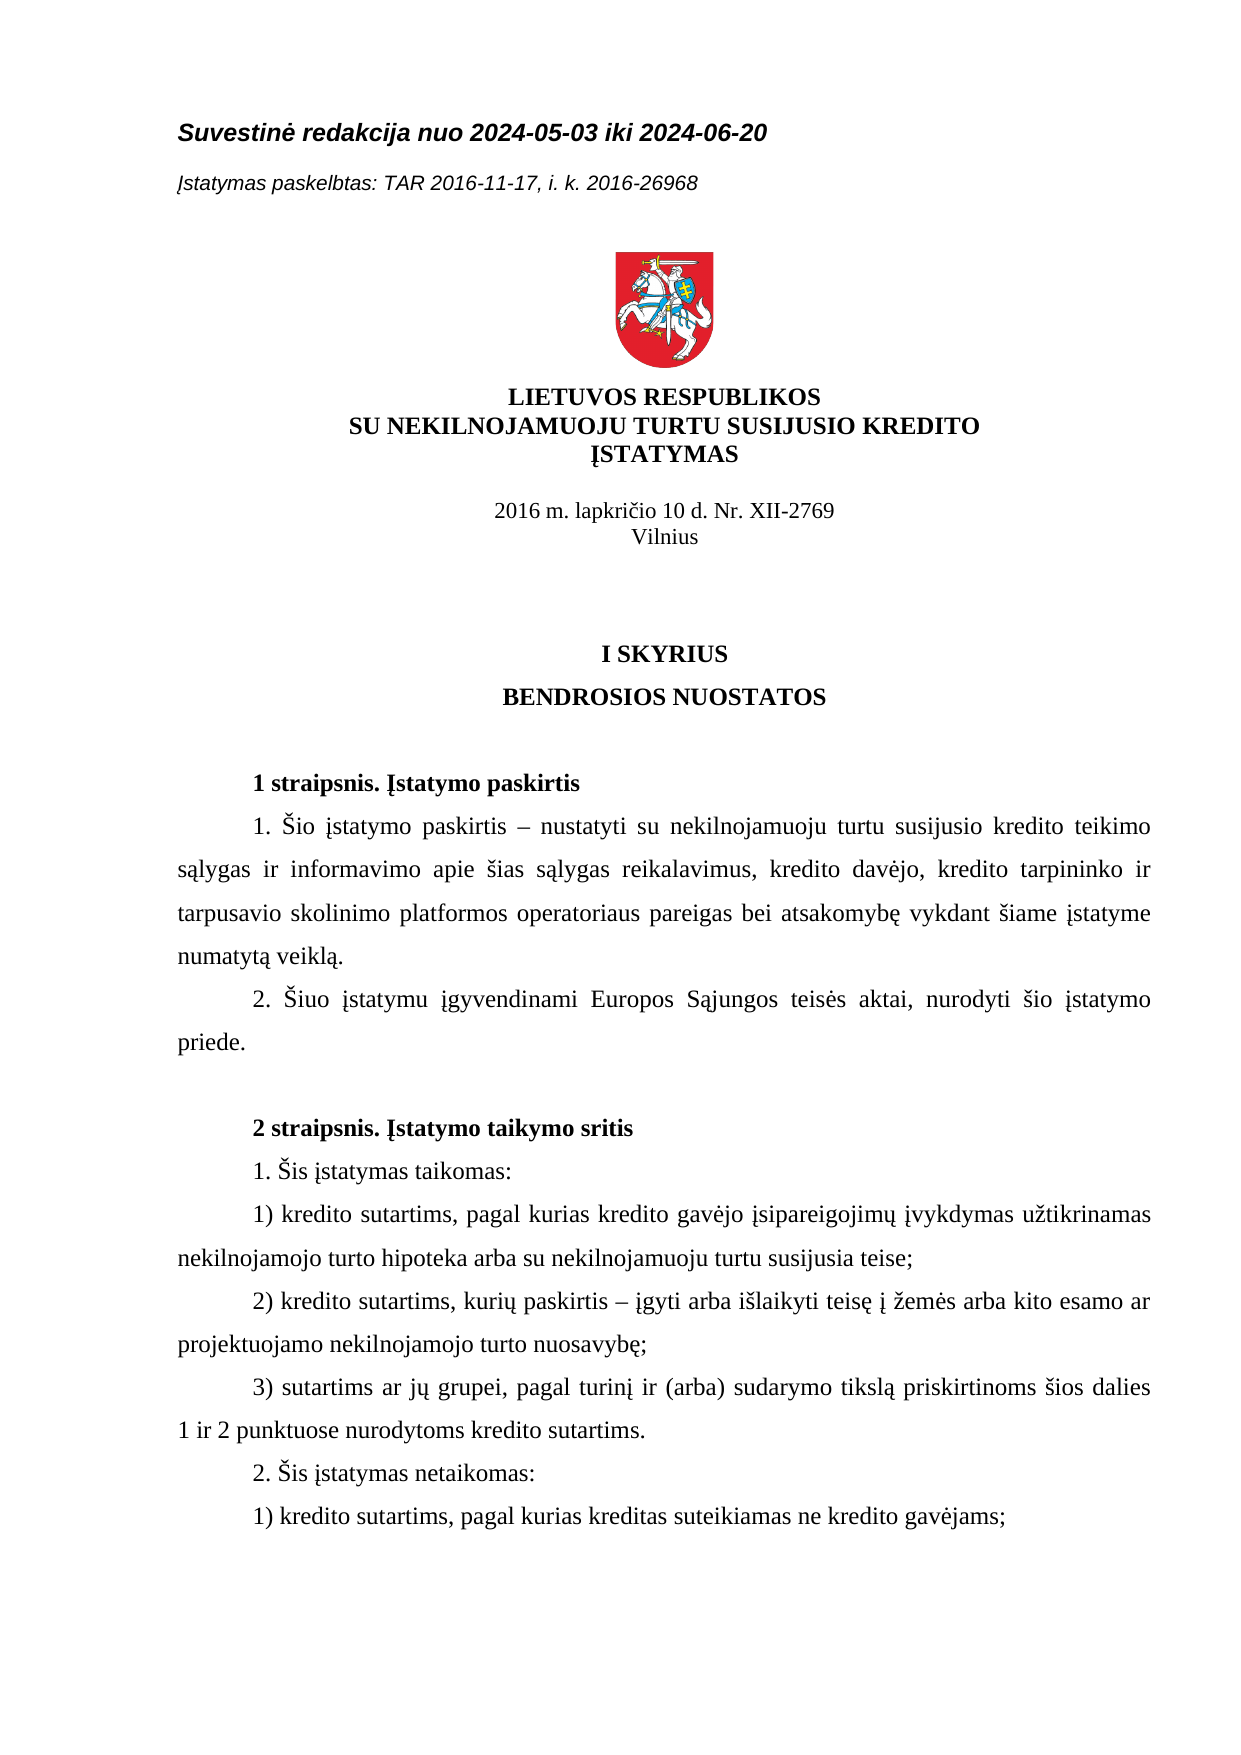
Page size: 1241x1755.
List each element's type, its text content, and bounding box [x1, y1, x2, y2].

text 2. Šiuo įstatymu įgyvendinami Europos Sąjungos teisės aktai, nurodyti šio įstatymo priede. [177, 984, 1152, 1056]
text 1) kredito sutartims, pagal kurias kreditas suteikiamas ne kredito gavėjams; [177, 1501, 1152, 1530]
text 1. Šis įstatymas taikomas: [177, 1156, 1152, 1185]
text 2. Šis įstatymas netaikomas: [177, 1458, 1152, 1487]
text LIETUVOS RESPUBLIKOS [177, 382, 1152, 411]
text Vilnius [177, 523, 1152, 550]
text 2) kredito sutartims, kurių paskirtis – įgyti arba išlaikyti teisę į žemės arba kito esamo ar projektuojamo nekilnojamojo turto nuosavybę; [177, 1286, 1152, 1358]
text 2 straipsnis. Įstatymo taikymo sritis [177, 1113, 1152, 1142]
text 1. Šio įstatymo paskirtis – nustatyti su nekilnojamuoju turtu susijusio kredito teikimo sąlygas ir informavimo apie šias sąlygas reikalavimus, kredito davėjo, kredito tarpininko ir tarpusavio skolinimo platformos operatoriaus pareigas bei atsakomybę vykdant šiame įstatyme numatytą veiklą. [177, 811, 1152, 969]
text ĮSTATYMAS [177, 439, 1152, 468]
text BENDROSIOS NUOSTATOS [177, 682, 1152, 711]
text 1 straipsnis. Įstatymo paskirtis [177, 768, 1152, 797]
text 1) kredito sutartims, pagal kurias kredito gavėjo įsipareigojimų įvykdymas užtikrinamas nekilnojamojo turto hipoteka arba su nekilnojamuoju turtu susijusia teise; [177, 1199, 1152, 1271]
text SU NEKILNOJAMUOJU TURTU SUSIJUSIO KREDITO [177, 411, 1152, 439]
text 3) sutartims ar jų grupei, pagal turinį ir (arba) sudarymo tikslą priskirtinoms šios dalies 1 ir 2 punktuose nurodytoms kredito sutartims. [177, 1372, 1152, 1444]
text 2016 m. lapkričio 10 d. Nr. XII-2769 [177, 497, 1152, 523]
text Suvestinė redakcija nuo 2024-05-03 iki 2024-06-20 [177, 118, 1152, 147]
text Įstatymas paskelbtas: TAR 2016-11-17, i. k. 2016-26968 [177, 171, 1152, 195]
text I SKYRIUS [177, 639, 1152, 668]
